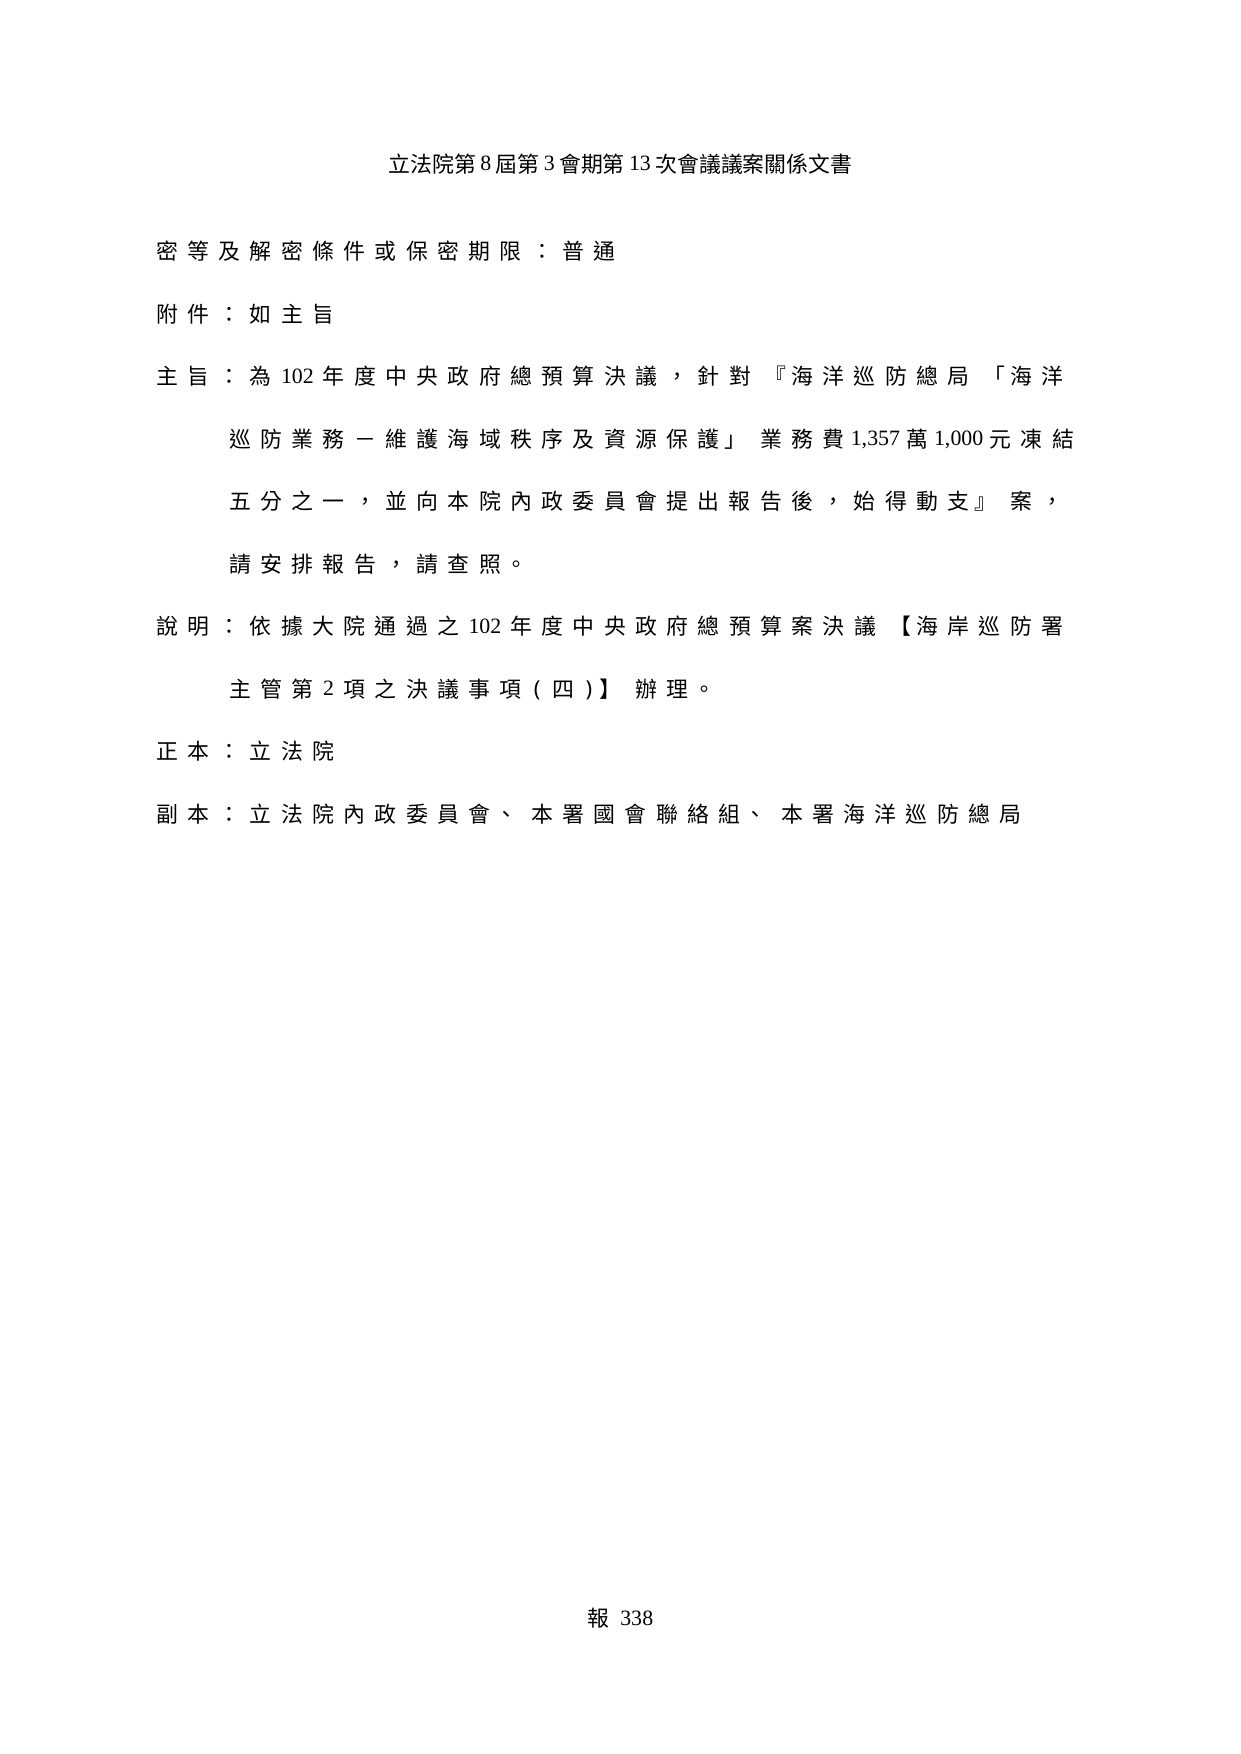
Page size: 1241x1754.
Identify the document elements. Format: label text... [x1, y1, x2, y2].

text 主旨：為102年度中央政府總預算決議，針對『海洋巡防總局「海洋巡防業務－維護海域秩序及資源保護」業務費1,357萬1,000元凍結五分之一，並向本院內政委員會提出報告後，始得動支』案，請安排報告，請查照。 [151, 344, 1089, 594]
text 副本：立法院內政委員會、本署國會聯絡組、本署海洋巡防總局 [151, 781, 1089, 844]
text 說明：依據大院通過之102年度中央政府總預算案決議【海岸巡防署主管第2項之決議事項(四)】辦理。 [151, 594, 1089, 719]
text 密等及解密條件或保密期限：普通 [151, 219, 1089, 281]
text 附件：如主旨 [151, 281, 1089, 344]
text 正本：立法院 [151, 719, 1089, 781]
